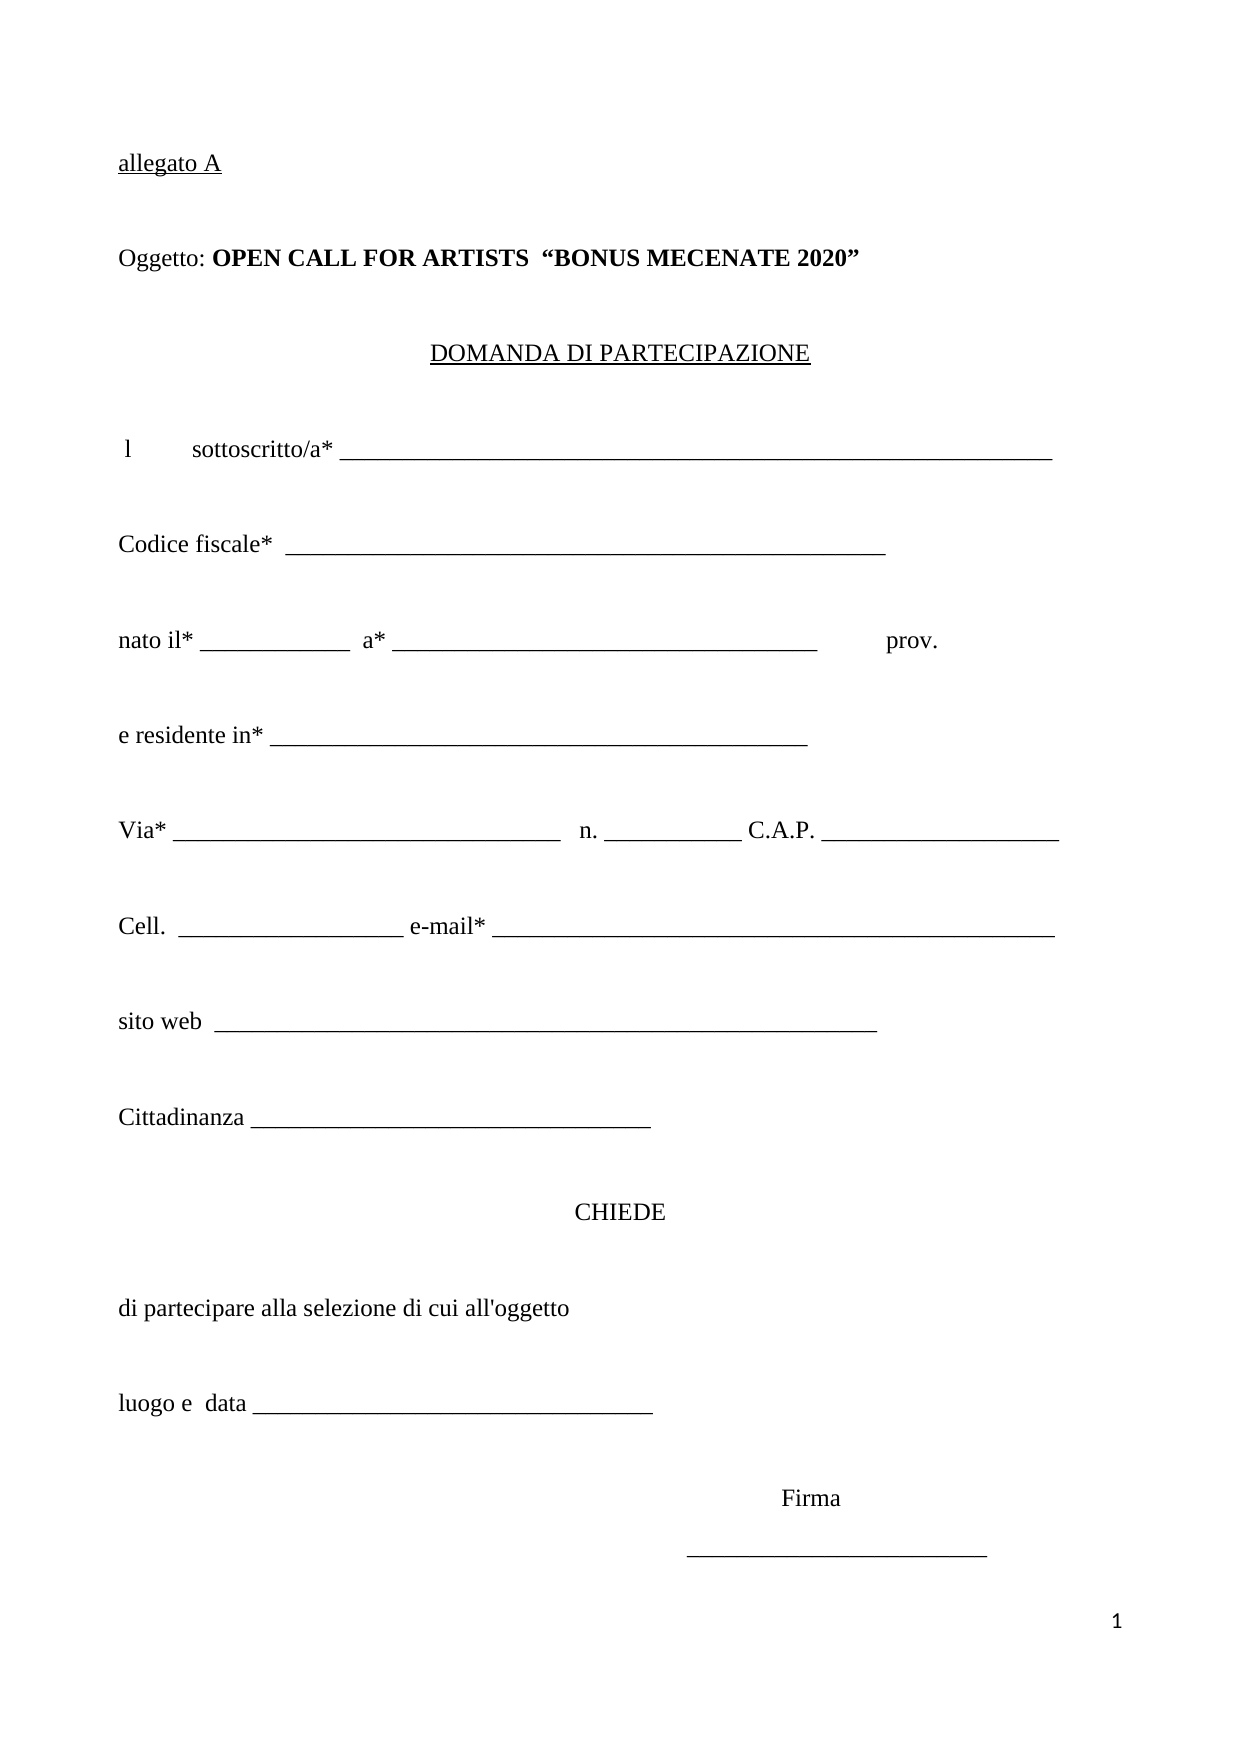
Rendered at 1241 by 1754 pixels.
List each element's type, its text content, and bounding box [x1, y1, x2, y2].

text Cittadinanza ________________________________ [118, 1102, 1122, 1131]
text Cell. __________________ e-mail* _____________________________________________ [118, 911, 1122, 940]
text di partecipare alla selezione di cui all'oggetto [118, 1293, 1122, 1321]
text nato il* ____________ a* __________________________________ prov. [118, 625, 1122, 653]
text CHIEDE [118, 1197, 1122, 1226]
text sito web _____________________________________________________ [118, 1006, 1122, 1035]
text ________________________ [118, 1531, 1122, 1560]
text Oggetto: OPEN CALL FOR ARTISTS “BONUS MECENATE 2020” [118, 243, 1122, 272]
text l sottoscritto/a* _________________________________________________________ [118, 434, 1122, 463]
text Firma [118, 1483, 1122, 1512]
text e residente in* ___________________________________________ [118, 720, 1122, 749]
text luogo e data ________________________________ [118, 1388, 1122, 1417]
text allegato A [118, 148, 1122, 176]
text DOMANDA DI PARTECIPAZIONE [118, 338, 1122, 367]
text Codice fiscale* ________________________________________________ [118, 529, 1122, 558]
text Via* _______________________________ n. ___________ C.A.P. ___________________ [118, 816, 1122, 844]
